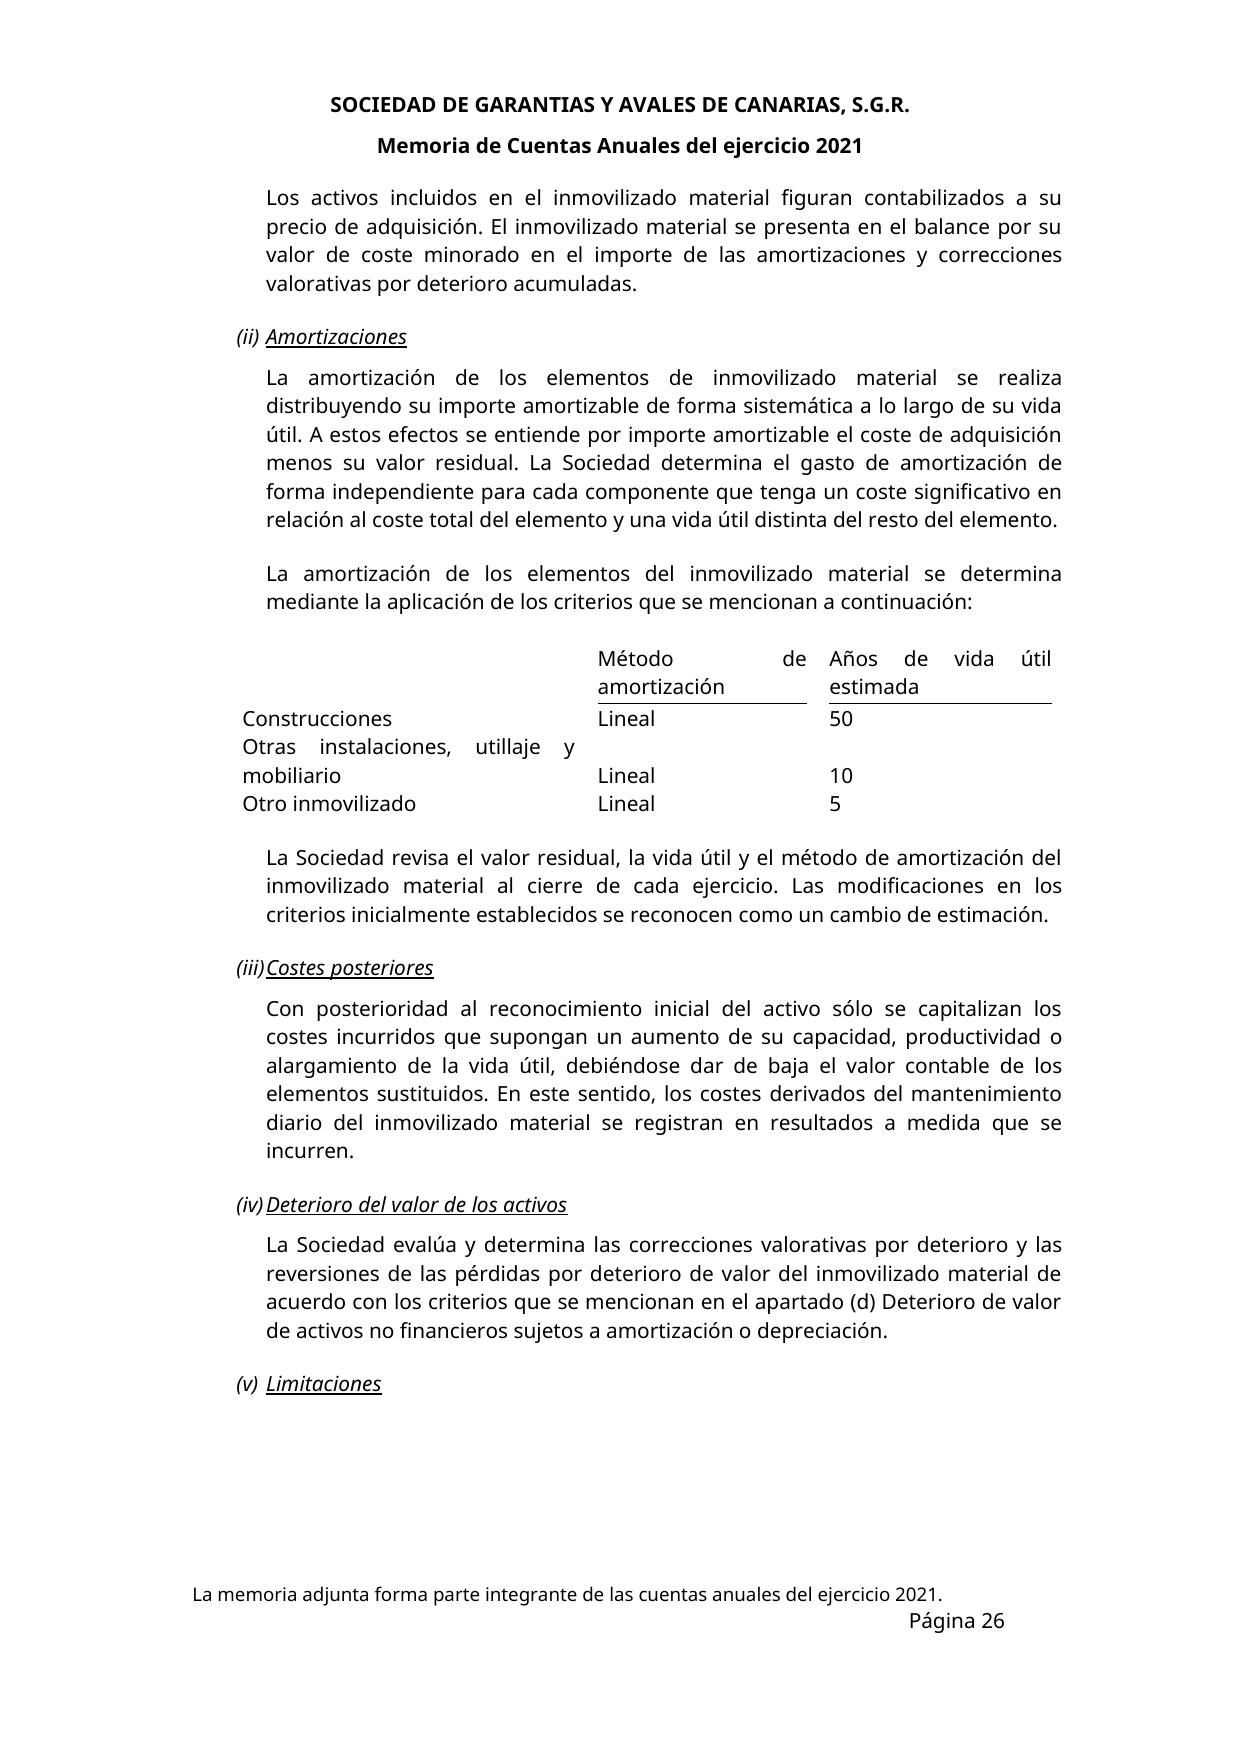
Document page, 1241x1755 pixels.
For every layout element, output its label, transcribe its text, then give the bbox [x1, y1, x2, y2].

text (v) Limitaciones [236, 1369, 1063, 1398]
text Los activos incluidos en el inmovilizado material figuran contabilizados a su precio de adquisición. El inmovilizado material se presenta en el balance por su valor de coste minorado en el importe de las amortizaciones y correcciones valorativas por deterioro acumuladas. [266, 183, 1063, 297]
table_cell 10 [818, 733, 1063, 789]
table_cell Otras instalaciones, utillaje y mobiliario [231, 733, 586, 789]
table_cell Lineal [586, 733, 818, 789]
text La amortización de los elementos de inmovilizado material se realiza distribuyendo su importe amortizable de forma sistemática a lo largo de su vida útil. A estos efectos se entiende por importe amortizable el coste de adquisición menos su valor residual. La Sociedad determina el gasto de amortización de forma independiente para cada componente que tenga un coste significativo en relación al coste total del elemento y una vida útil distinta del resto del elemento. [266, 363, 1063, 534]
table_header Método de amortización [586, 644, 818, 704]
text Con posterioridad al reconocimiento inicial del activo sólo se capitalizan los costes incurridos que supongan un aumento de su capacidad, productividad o alargamiento de la vida útil, debiéndose dar de baja el valor contable de los elementos sustituidos. En este sentido, los costes derivados del mantenimiento diario del inmovilizado material se registran en resultados a medida que se incurren. [266, 994, 1063, 1165]
table_header Años de vida útil estimada [818, 644, 1063, 704]
table_cell 50 [818, 704, 1063, 732]
text La Sociedad evalúa y determina las correcciones valorativas por deterioro y las reversiones de las pérdidas por deterioro de valor del inmovilizado material de acuerdo con los criterios que se mencionan en el apartado (d) Deterioro de valor de activos no financieros sujetos a amortización o depreciación. [266, 1231, 1063, 1344]
table_cell Construcciones [231, 704, 586, 732]
text (ii) Amortizaciones [236, 322, 1063, 351]
text La amortización de los elementos del inmovilizado material se determina mediante la aplicación de los criterios que se mencionan a continuación: [266, 559, 1063, 616]
table_cell Otro inmovilizado [231, 789, 586, 818]
table_header [231, 644, 586, 704]
table_cell Lineal [586, 704, 818, 732]
text La Sociedad revisa el valor residual, la vida útil y el método de amortización del inmovilizado material al cierre de cada ejercicio. Las modificaciones en los criterios inicialmente establecidos se reconocen como un cambio de estimación. [266, 843, 1063, 928]
text (iv) Deterioro del valor de los activos [236, 1190, 1063, 1218]
table_cell Lineal [586, 789, 818, 818]
table_cell 5 [818, 789, 1063, 818]
text (iii) Costes posteriores [236, 953, 1063, 982]
